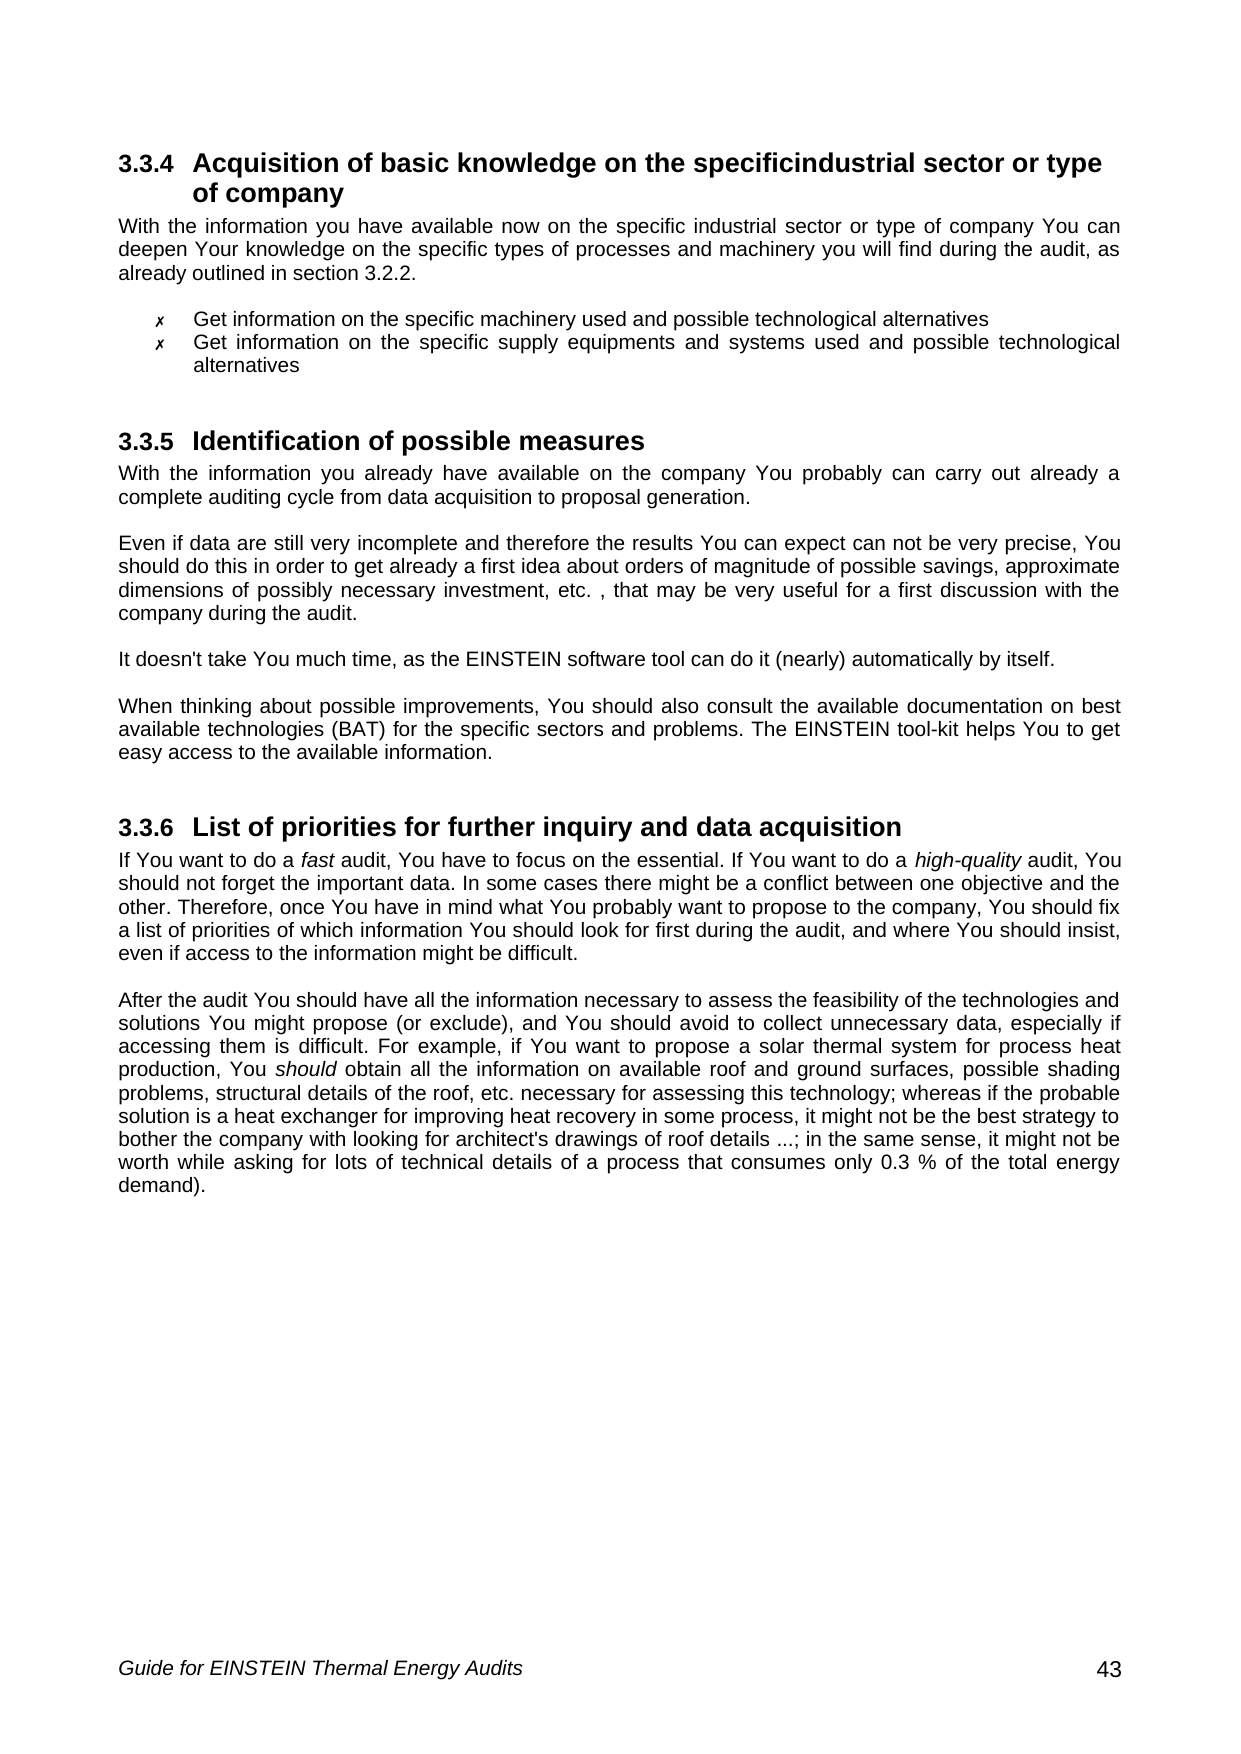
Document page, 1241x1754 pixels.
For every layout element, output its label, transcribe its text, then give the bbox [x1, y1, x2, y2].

text After the audit You should have all the information necessary to assess the feasibility of the technologies and solutions You might propose (or exclude), and You should avoid to collect unnecessary data, especially if accessing them is difficult. For example, if You want to propose a solar thermal system for process heat production, You should obtain all the information on available roof and ground surfaces, possible shading problems, structural details of the roof, etc. necessary for assessing this technology; whereas if the probable solution is a heat exchanger for improving heat recovery in some process, it might not be the best strategy to bother the company with looking for architect's drawings of roof details ...; in the same sense, it might not be worth while asking for lots of technical details of a process that consumes only 0.3 % of the total energy demand). [118, 988, 1122, 1197]
text With the information you have available now on the specific industrial sector or type of company You can deepen Your knowledge on the specific types of processes and machinery you will find during the audit, as already outlined in section 3.2.2. [118, 214, 1122, 284]
subtitle Acquisition of basic knowledge on the specificindustrial sector or type of company [118, 148, 1122, 208]
subtitle Identification of possible measures [118, 425, 1122, 456]
text If You want to do a fast audit, You have to focus on the essential. If You want to do a high-quality audit, You should not forget the important data. In some cases there might be a conflict between one objective and the other. Therefore, once You have in mind what You probably want to propose to the company, You should fix a list of priorities of which information You should look for first during the audit, and where You should insist, even if access to the information might be difficult. [118, 849, 1122, 965]
subtitle List of priorities for further inquiry and data acquisition [118, 812, 1122, 842]
text It doesn't take You much time, as the EINSTEIN software tool can do it (nearly) automatically by itself. [118, 648, 1122, 671]
text Even if data are still very incomplete and therefore the results You can expect can not be very precise, You should do this in order to get already a first idea about orders of magnitude of possible savings, approximate dimensions of possibly necessary investment, etc. , that may be very useful for a first discussion with the company during the audit. [118, 532, 1122, 624]
list Get information on the specific machinery used and possible technological alternatives [156, 307, 1122, 331]
text When thinking about possible improvements, You should also consult the available documentation on best available technologies (BAT) for the specific sectors and problems. The EINSTEIN tool-kit helps You to get easy access to the available information. [118, 694, 1122, 764]
text With the information you already have available on the company You probably can carry out already a complete auditing cycle from data acquisition to proposal generation. [118, 462, 1122, 508]
list Get information on the specific supply equipments and systems used and possible technological alternatives [156, 331, 1122, 377]
